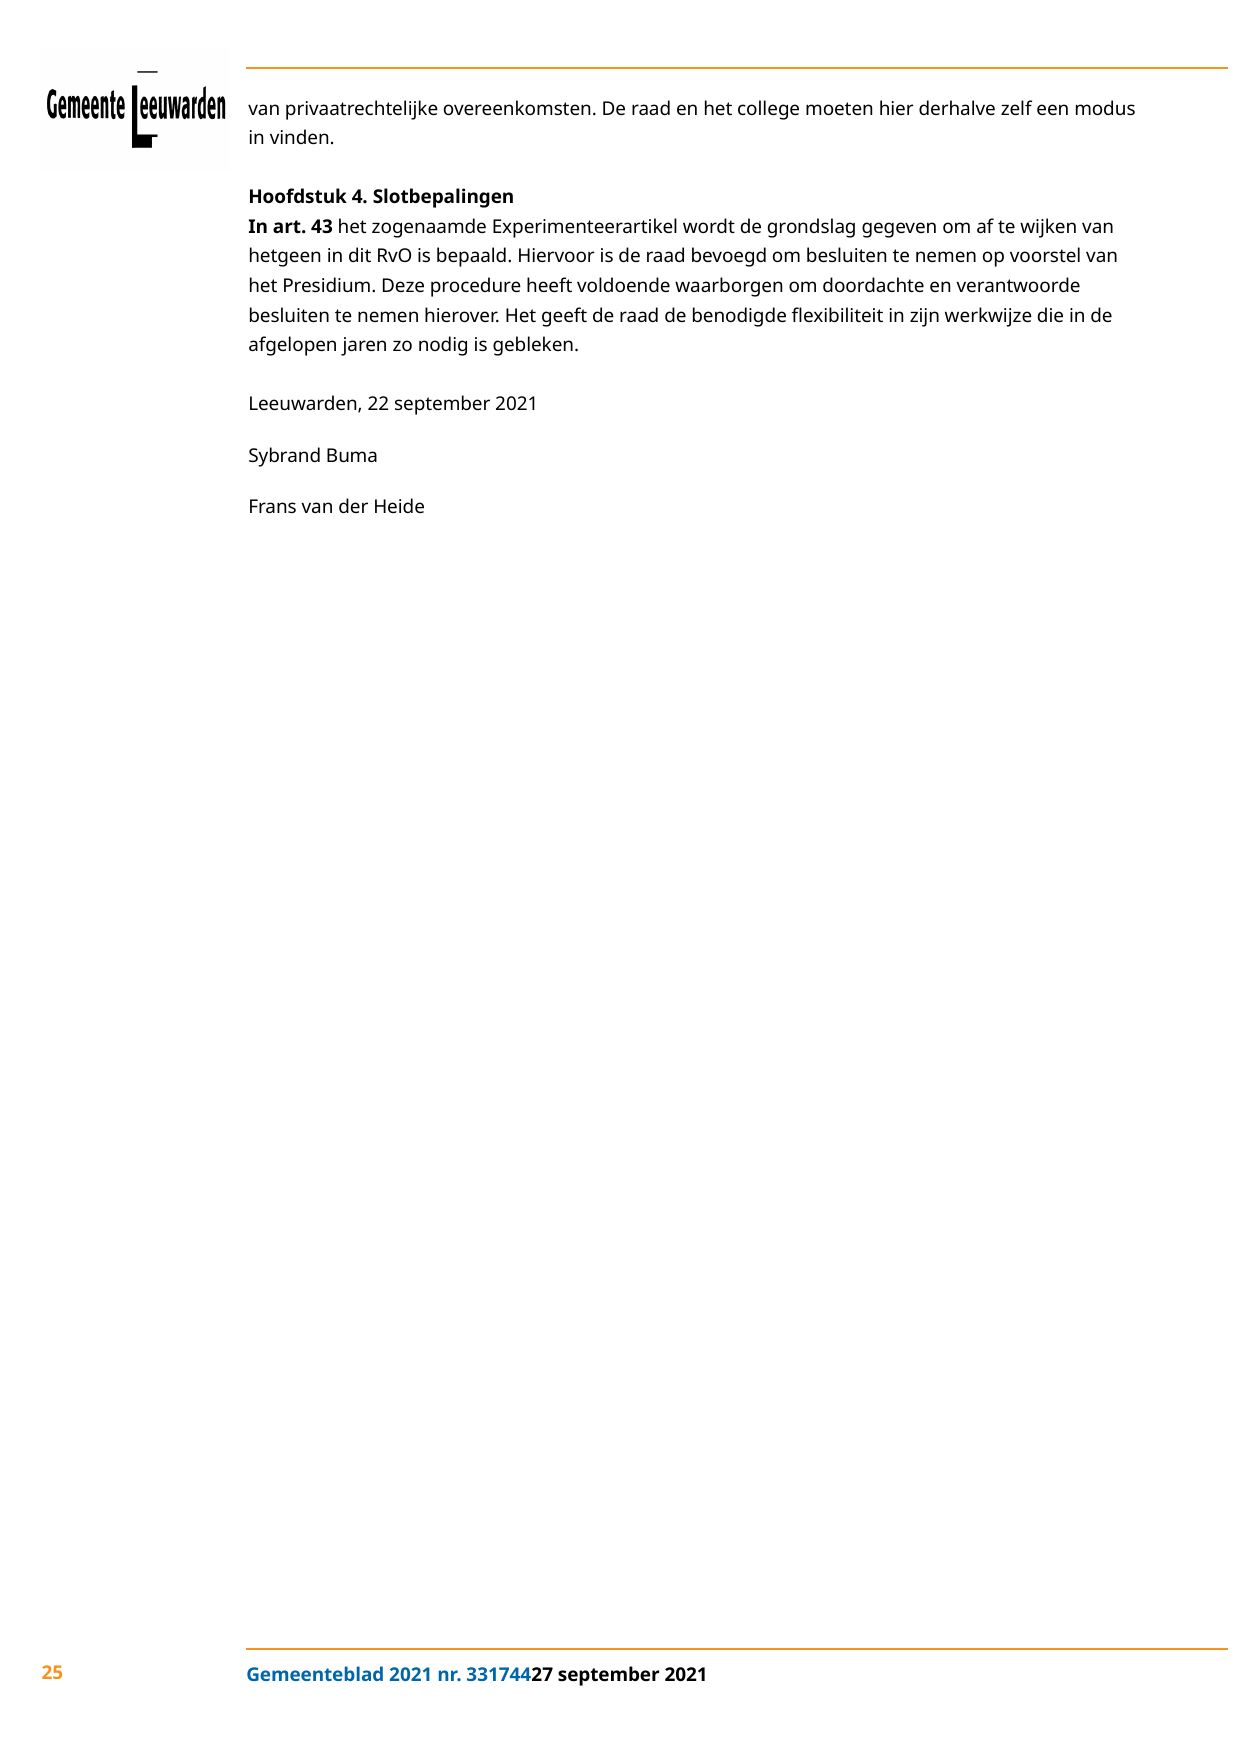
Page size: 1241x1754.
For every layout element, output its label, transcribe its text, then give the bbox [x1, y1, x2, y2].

picture [41, 47, 231, 172]
text van privaatrechtelijke overeenkomsten. De raad en het college moeten hier derhalve zelf een modus in vinden. [248, 95, 1152, 150]
text In art. 43 het zogenaamde Experimenteerartikel wordt de grondslag gegeven om af te wijken van hetgeen in dit RvO is bepaald. Hiervoor is de raad bevoegd om besluiten te nemen op voorstel van het Presidium. Deze procedure heeft voldoende waarborgen om doordachte en verantwoorde besluiten te nemen hierover. Het geeft de raad de benodigde flexibiliteit in zijn werkwijze die in de afgelopen jaren zo nodig is gebleken. [248, 213, 1152, 357]
text Leeuwarden, 22 september 2021 [248, 391, 1152, 416]
text Sybrand Buma [248, 442, 1152, 468]
text Hoofdstuk 4. Slotbepalingen [248, 183, 1152, 209]
text Frans van der Heide [248, 493, 1152, 519]
